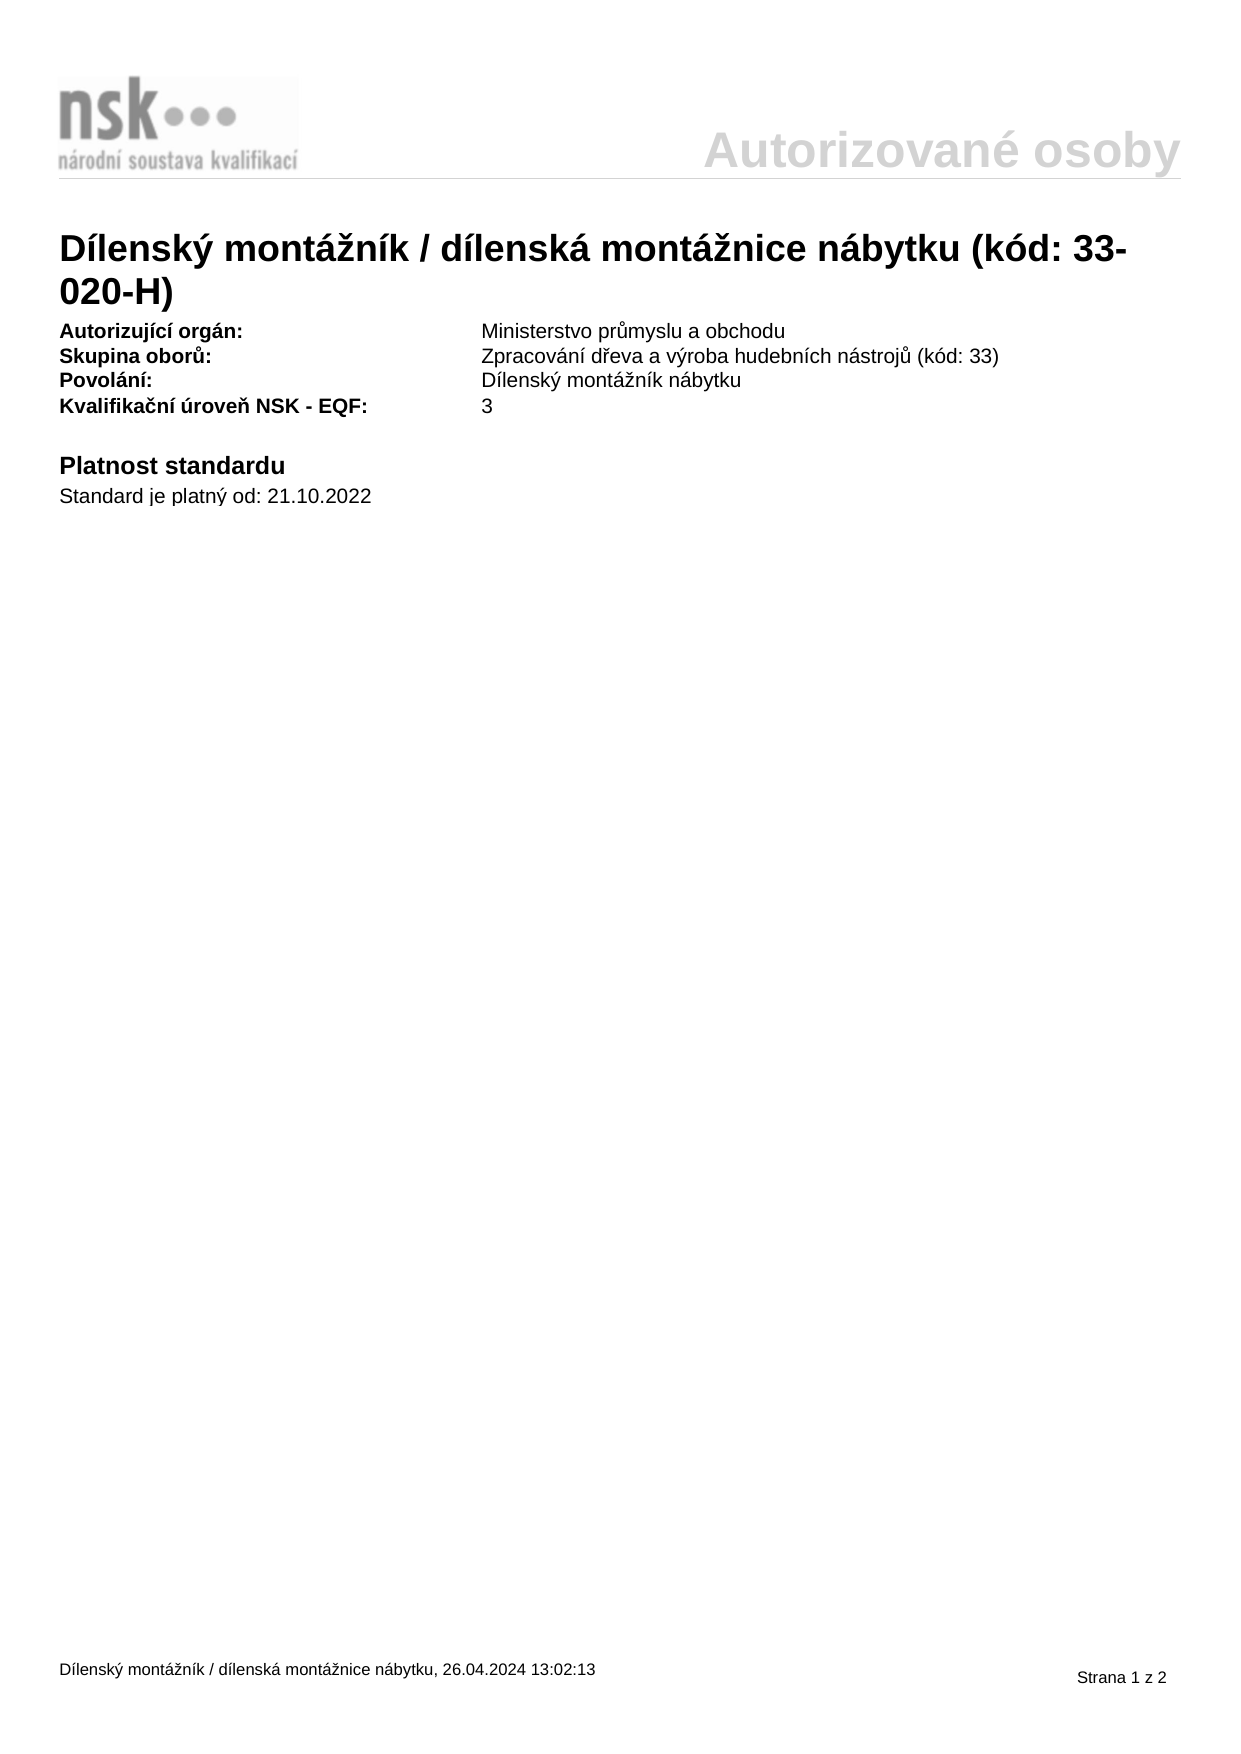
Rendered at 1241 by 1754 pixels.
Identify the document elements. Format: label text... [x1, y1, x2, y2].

table_cell [618, 418, 626, 447]
table_cell [618, 313, 626, 319]
table_cell [1167, 418, 1181, 447]
table_cell [59, 179, 1181, 196]
table_cell [481, 196, 617, 224]
picture [57, 59, 619, 172]
table_cell [481, 418, 617, 447]
table_cell [481, 1106, 617, 1383]
table_cell Dílenský montážník / dílenská montážnice nábytku, 26.04.2024 13:02:13 [59, 1660, 860, 1696]
table_cell [860, 506, 886, 806]
table_cell [626, 1384, 860, 1659]
table_cell [119, 418, 481, 447]
table_cell [59, 418, 119, 447]
table_cell [59, 1106, 119, 1383]
table_cell [119, 172, 481, 178]
table_cell Strana 1 z 2 [860, 1660, 1167, 1696]
table_cell [626, 418, 860, 447]
table_cell [119, 806, 481, 1106]
table_cell [1167, 313, 1181, 319]
table_cell [886, 313, 1167, 319]
table_cell [1167, 1106, 1181, 1383]
table_cell [59, 313, 119, 319]
table_header [619, 59, 626, 172]
table_cell [618, 1384, 626, 1659]
table_cell [626, 1106, 860, 1383]
table_cell [481, 1384, 617, 1659]
table_cell [626, 313, 860, 319]
table_cell Standard je platný od: 21.10.2022 [59, 484, 1181, 506]
table_cell Dílenský montážník nábytku [481, 368, 1181, 393]
table_cell [886, 1106, 1167, 1383]
table_cell [119, 1384, 481, 1659]
table_cell Povolání: [59, 368, 481, 392]
table_cell Platnost standardu [59, 448, 1181, 483]
table_cell Ministerstvo průmyslu a obchodu [481, 319, 1181, 344]
table_cell [59, 1384, 119, 1659]
table_cell Dílenský montážník / dílenská montážnice nábytku (kód: 33-020-H) [59, 224, 1181, 313]
table_cell [618, 196, 626, 224]
table_cell [1167, 506, 1181, 806]
table_cell [1167, 1660, 1181, 1696]
table_cell [886, 806, 1167, 1106]
table_cell [626, 506, 860, 806]
table_cell [860, 1384, 886, 1659]
table_cell [59, 172, 119, 178]
table_cell [1167, 196, 1181, 224]
table_cell Zpracování dřeva a výroba hudebních nástrojů (kód: 33) [481, 344, 1181, 368]
table_cell [481, 313, 617, 319]
table_header Autorizované osoby [626, 59, 1181, 178]
table_cell Skupina oborů: [59, 344, 481, 368]
table_cell [860, 806, 886, 1106]
table_cell [481, 806, 617, 1106]
table_cell [59, 196, 119, 224]
table_cell [119, 506, 481, 806]
table_cell [481, 506, 617, 806]
table_cell [119, 196, 481, 224]
table_cell [1167, 1384, 1181, 1659]
table_cell [618, 506, 626, 806]
table_cell [119, 1106, 481, 1383]
table_cell [860, 1106, 886, 1383]
table_cell [886, 196, 1167, 224]
table_cell 3 [481, 394, 1181, 417]
table_cell [886, 1384, 1167, 1659]
table_cell [618, 1106, 626, 1383]
table_cell [886, 506, 1167, 806]
table_cell [1167, 806, 1181, 1106]
table_cell [886, 418, 1167, 447]
table_cell Autorizující orgán: [59, 319, 481, 343]
table_cell [481, 172, 617, 178]
table_cell [626, 806, 860, 1106]
table_cell [119, 313, 481, 319]
table_cell [860, 313, 886, 319]
table_cell [618, 172, 626, 178]
table_cell [860, 418, 886, 447]
table_cell [626, 196, 860, 224]
table_cell [860, 196, 886, 224]
table_cell Kvalifikační úroveň NSK - EQF: [59, 394, 481, 417]
table_cell [618, 806, 626, 1106]
table_cell [59, 506, 119, 806]
table_cell [59, 806, 119, 1106]
